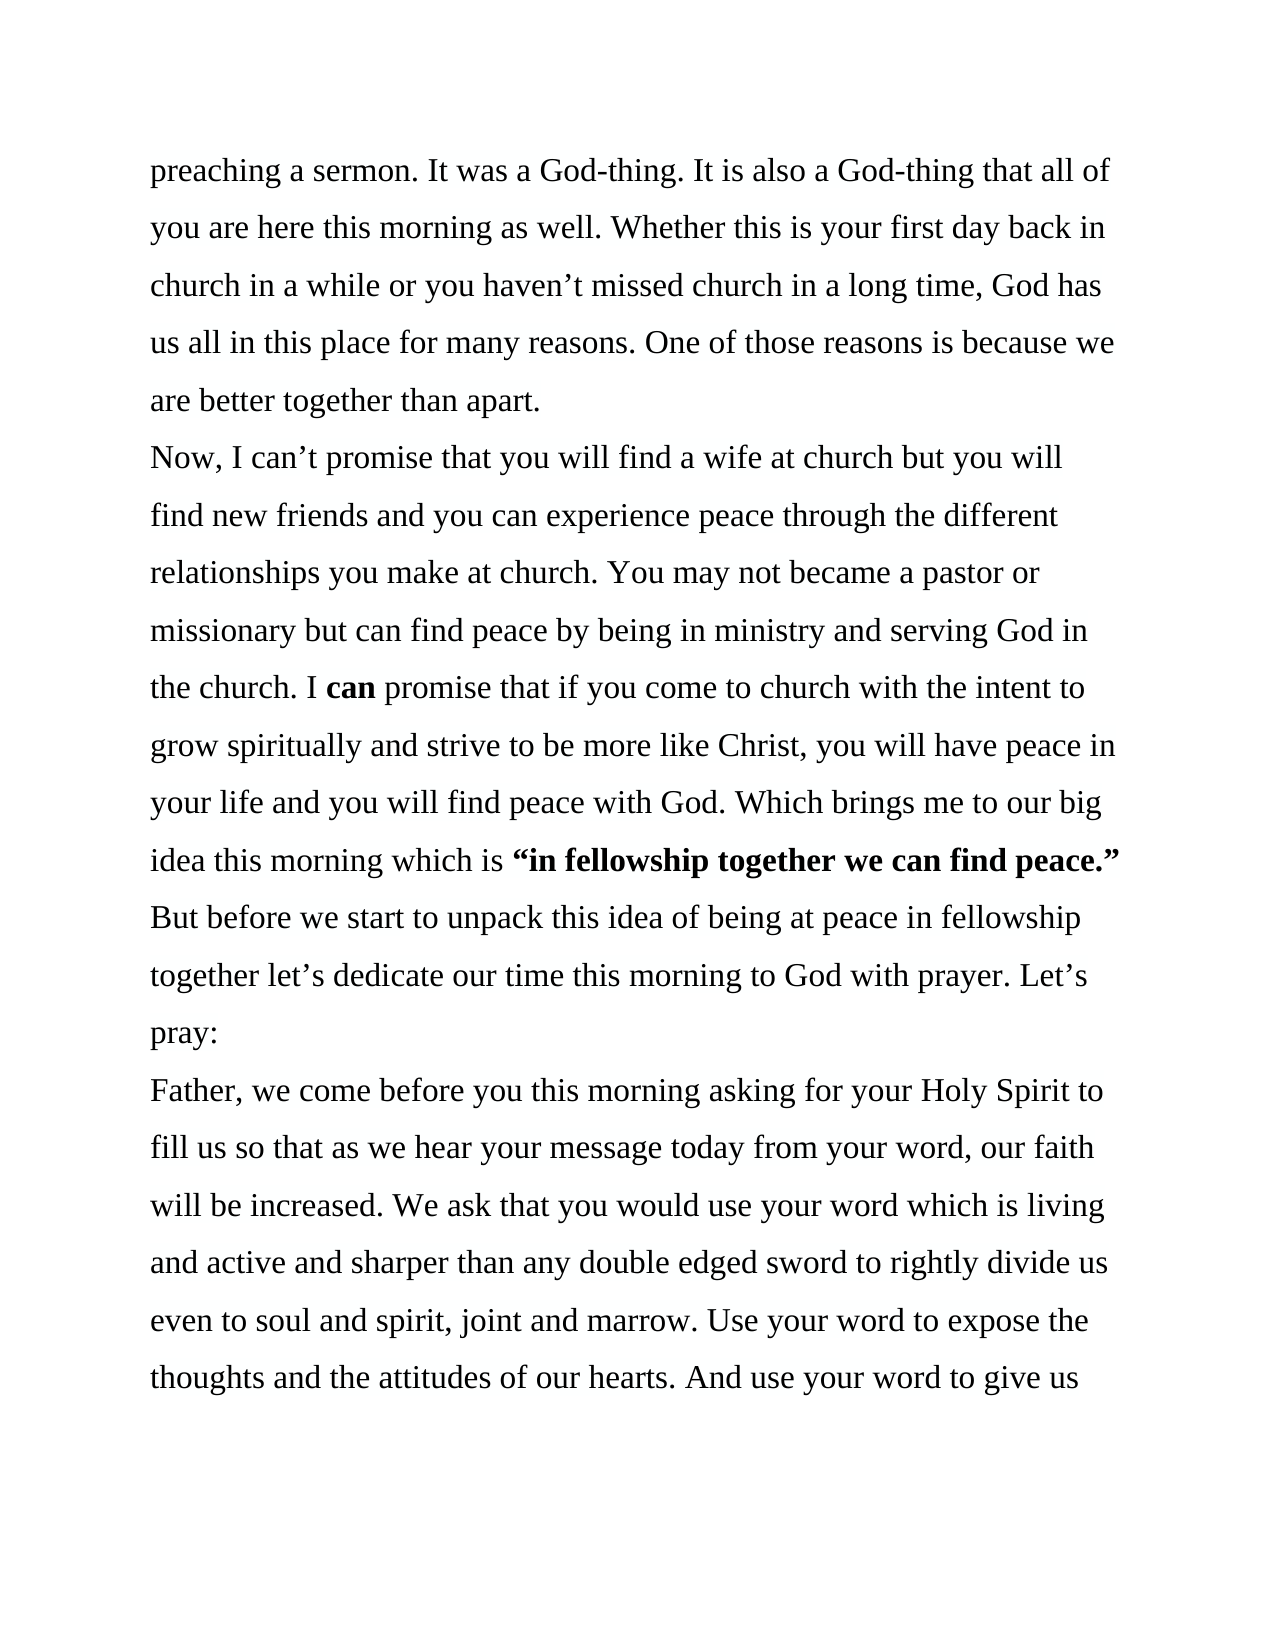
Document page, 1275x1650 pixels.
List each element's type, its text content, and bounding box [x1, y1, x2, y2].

text preaching a sermon. It was a God-thing. It is also a God-thing that all of you are here this morning as well. Whether this is your first day back in church in a while or you haven’t missed church in a long time, God has us all in this place for many reasons. One of those reasons is because we are better together than apart. [150, 150, 1125, 418]
text But before we start to unpack this idea of being at peace in fellowship together let’s dedicate our time this morning to God with prayer. Let’s pray: [150, 897, 1125, 1051]
text Father, we come before you this morning asking for your Holy Spirit to fill us so that as we hear your message today from your word, our faith will be increased. We ask that you would use your word which is living and active and sharper than any double edged sword to rightly divide us even to soul and spirit, joint and marrow. Use your word to expose the thoughts and the attitudes of our hearts. And use your word to give us [150, 1070, 1125, 1396]
text Now, I can’t promise that you will find a wife at church but you will find new friends and you can experience peace through the different relationships you make at church. You may not became a pastor or missionary but can find peace by being in ministry and serving God in the church. I can promise that if you come to church with the intent to grow spiritually and strive to be more like Christ, you will have peace in your life and you will find peace with God. Which brings me to our big idea this morning which is “in fellowship together we can find peace.” [150, 437, 1125, 878]
